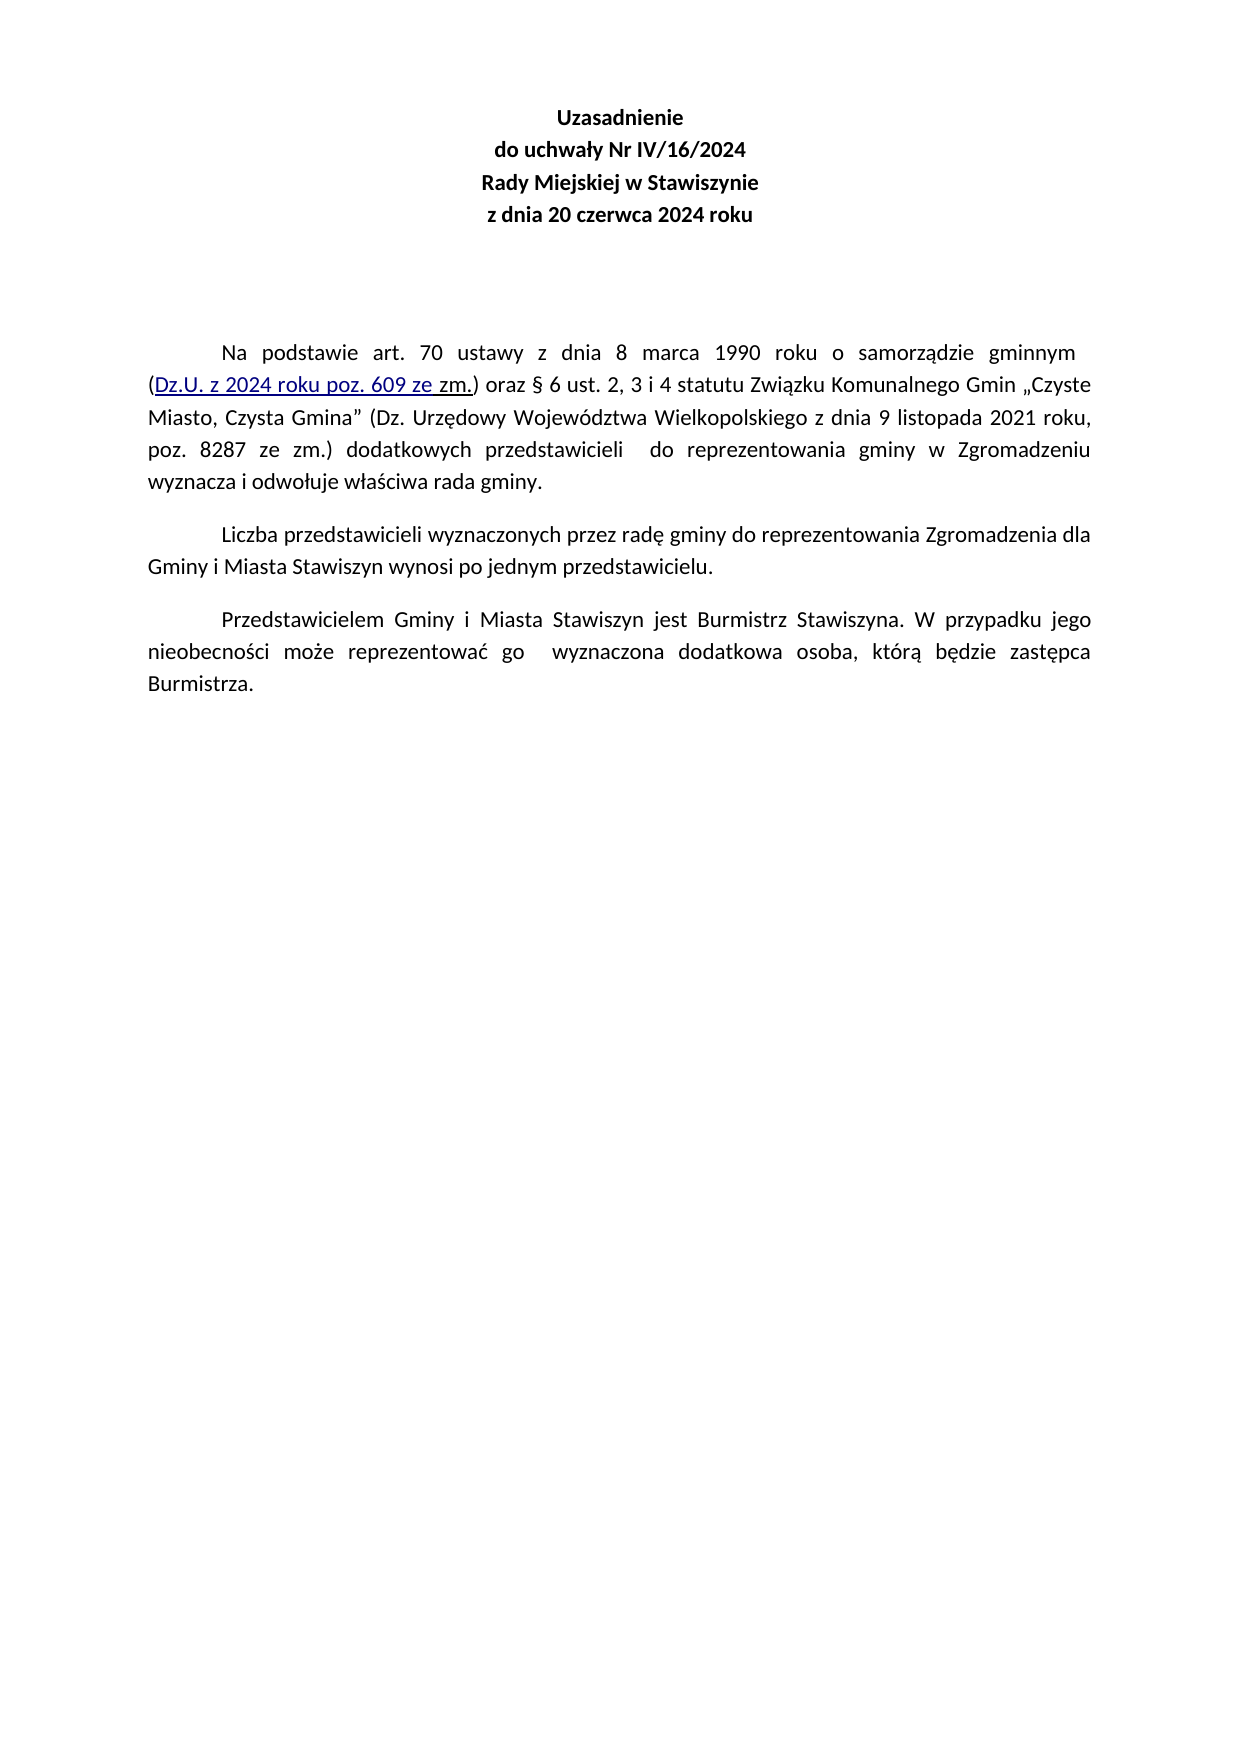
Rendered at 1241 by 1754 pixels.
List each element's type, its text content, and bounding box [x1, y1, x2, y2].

text Rady Miejskiej w Stawiszynie [148, 168, 1093, 196]
text Przedstawicielem Gminy i Miasta Stawiszyn jest Burmistrz Stawiszyna. W przypadku jego nieobecności może reprezentować go wyznaczona dodatkowa osoba, którą będzie zastępca Burmistrza. [148, 605, 1093, 698]
text Liczba przedstawicieli wyznaczonych przez radę gminy do reprezentowania Zgromadzenia dla Gminy i Miasta Stawiszyn wynosi po jednym przedstawicielu. [148, 520, 1093, 580]
text z dnia 20 czerwca 2024 roku [148, 200, 1093, 228]
text do uchwały Nr IV/16/2024 [148, 136, 1093, 164]
text Na podstawie art. 70 ustawy z dnia 8 marca 1990 roku o samorządzie gminnym (Dz.U. z 2024 roku poz. 609 ze zm.) oraz § 6 ust. 2, 3 i 4 statutu Związku Komunalnego Gmin „Czyste Miasto, Czysta Gmina” (Dz. Urzędowy Województwa Wielkopolskiego z dnia 9 listopada 2021 roku, poz. 8287 ze zm.) dodatkowych przedstawicieli do reprezentowania gminy w Zgromadzeniu wyznacza i odwołuje właściwa rada gminy. [148, 338, 1093, 495]
text Uzasadnienie [148, 103, 1093, 131]
